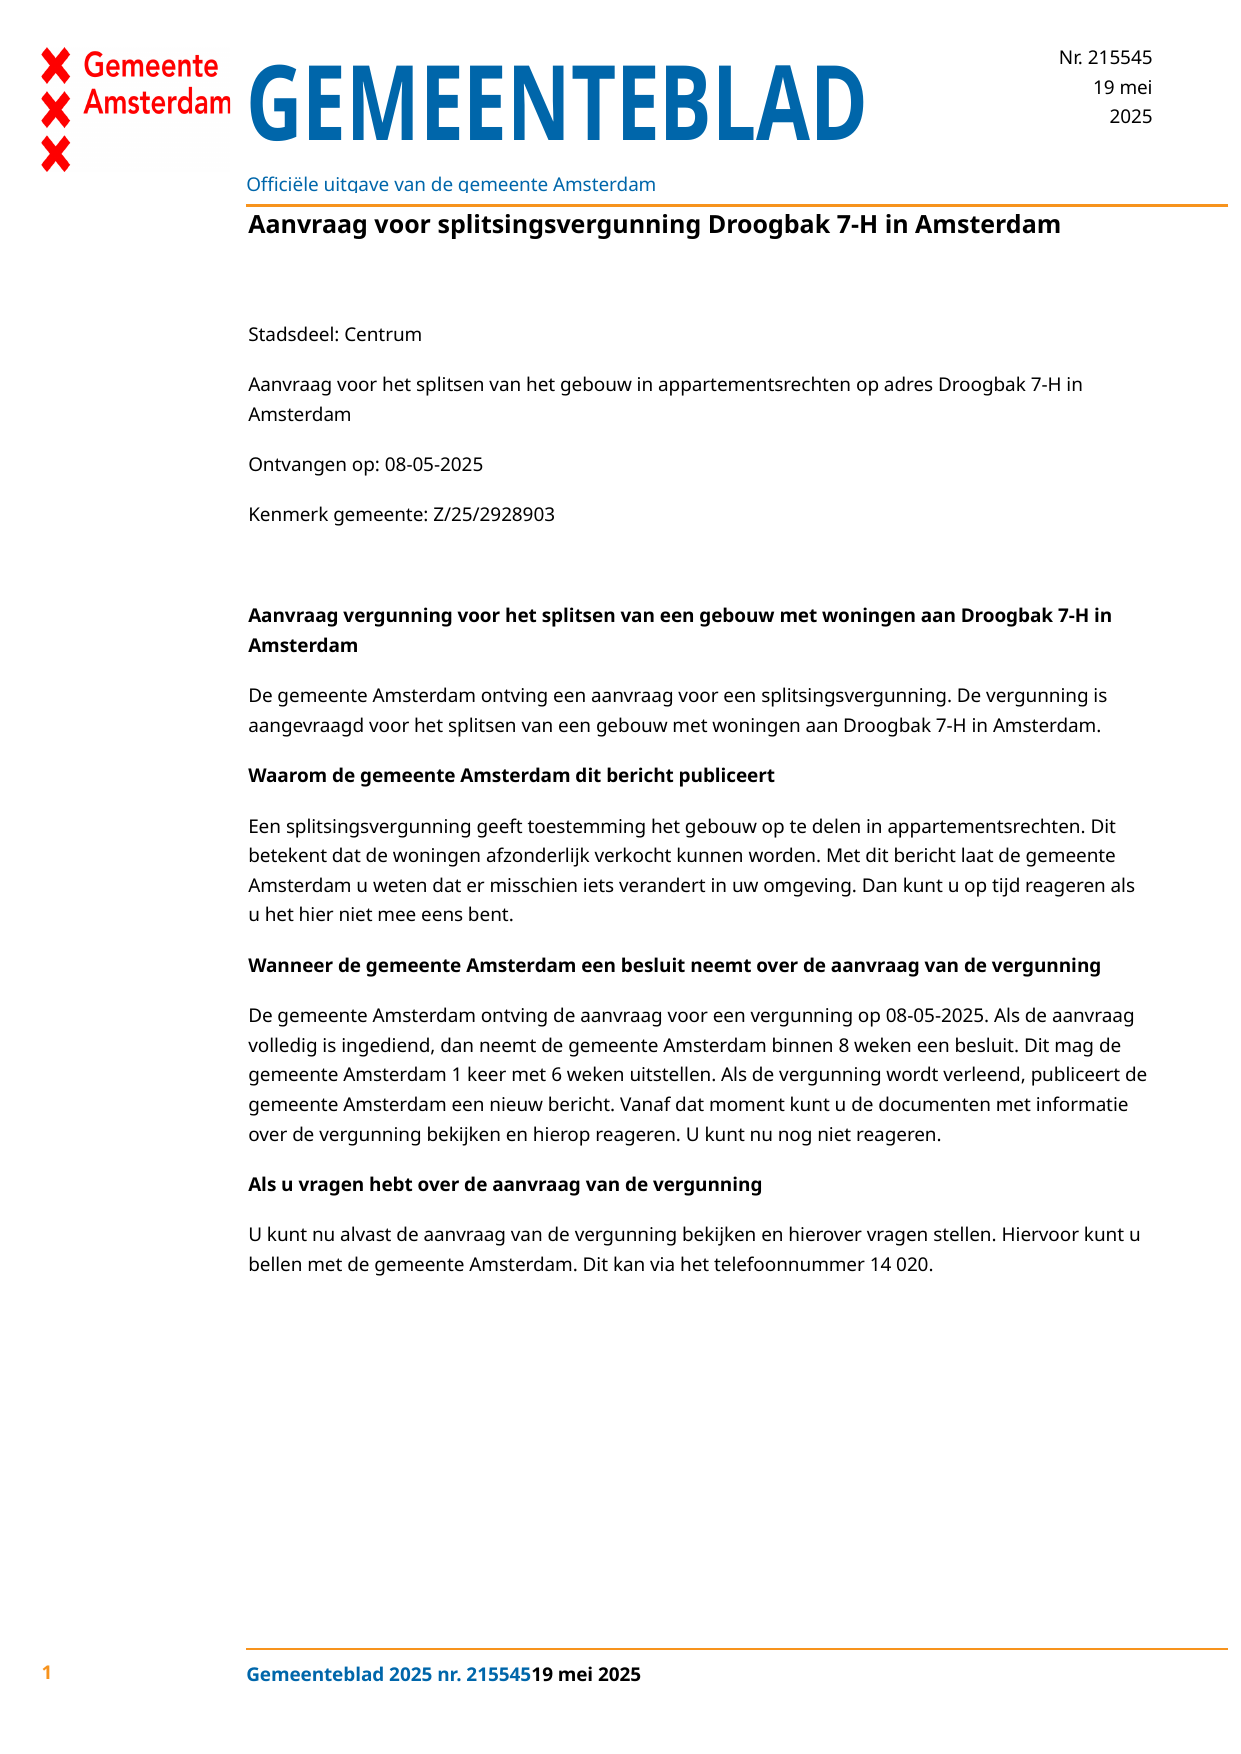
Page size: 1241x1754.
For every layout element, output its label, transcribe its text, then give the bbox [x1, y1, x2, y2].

text Wanneer de gemeente Amsterdam een besluit neemt over de aanvraag van de vergunning [248, 952, 1152, 978]
text Kenmerk gemeente: Z/25/2928903 [248, 502, 1152, 527]
text De gemeente Amsterdam ontving de aanvraag voor een vergunning op 08-05-2025. Als de aanvraag volledig is ingediend, dan neemt de gemeente Amsterdam binnen 8 weken een besluit. Dit mag de gemeente Amsterdam 1 keer met 6 weken uitstellen. Als de vergunning wordt verleend, publiceert de gemeente Amsterdam een nieuw bericht. Vanaf dat moment kunt u de documenten met informatie over de vergunning bekijken en hierop reageren. U kunt nu nog niet reageren. [248, 1002, 1152, 1146]
text Stadsdeel: Centrum [248, 321, 1152, 346]
text U kunt nu alvast de aanvraag van de vergunning bekijken en hierover vragen stellen. Hiervoor kunt u bellen met de gemeente Amsterdam. Dit kan via het telefoonnummer 14 020. [248, 1222, 1152, 1277]
picture [41, 47, 231, 172]
text Ontvangen op: 08-05-2025 [248, 451, 1152, 477]
text Als u vragen hebt over de aanvraag van de vergunning [248, 1171, 1152, 1197]
text De gemeente Amsterdam ontving een aanvraag voor een splitsingsvergunning. De vergunning is aangevraagd voor het splitsen van een gebouw met woningen aan Droogbak 7-H in Amsterdam. [248, 682, 1152, 738]
text Waarom de gemeente Amsterdam dit bericht publiceert [248, 762, 1152, 788]
text Aanvraag voor het splitsen van het gebouw in appartementsrechten op adres Droogbak 7-H in Amsterdam [248, 371, 1152, 426]
text Aanvraag voor splitsingsvergunning Droogbak 7-H in Amsterdam [248, 207, 1152, 241]
text Een splitsingsvergunning geeft toestemming het gebouw op te delen in appartementsrechten. Dit betekent dat de woningen afzonderlijk verkocht kunnen worden. Met dit bericht laat de gemeente Amsterdam u weten dat er misschien iets verandert in uw omgeving. Dan kunt u op tijd reageren als u het hier niet mee eens bent. [248, 813, 1152, 927]
text Aanvraag vergunning voor het splitsen van een gebouw met woningen aan Droogbak 7-H in Amsterdam [248, 602, 1152, 658]
